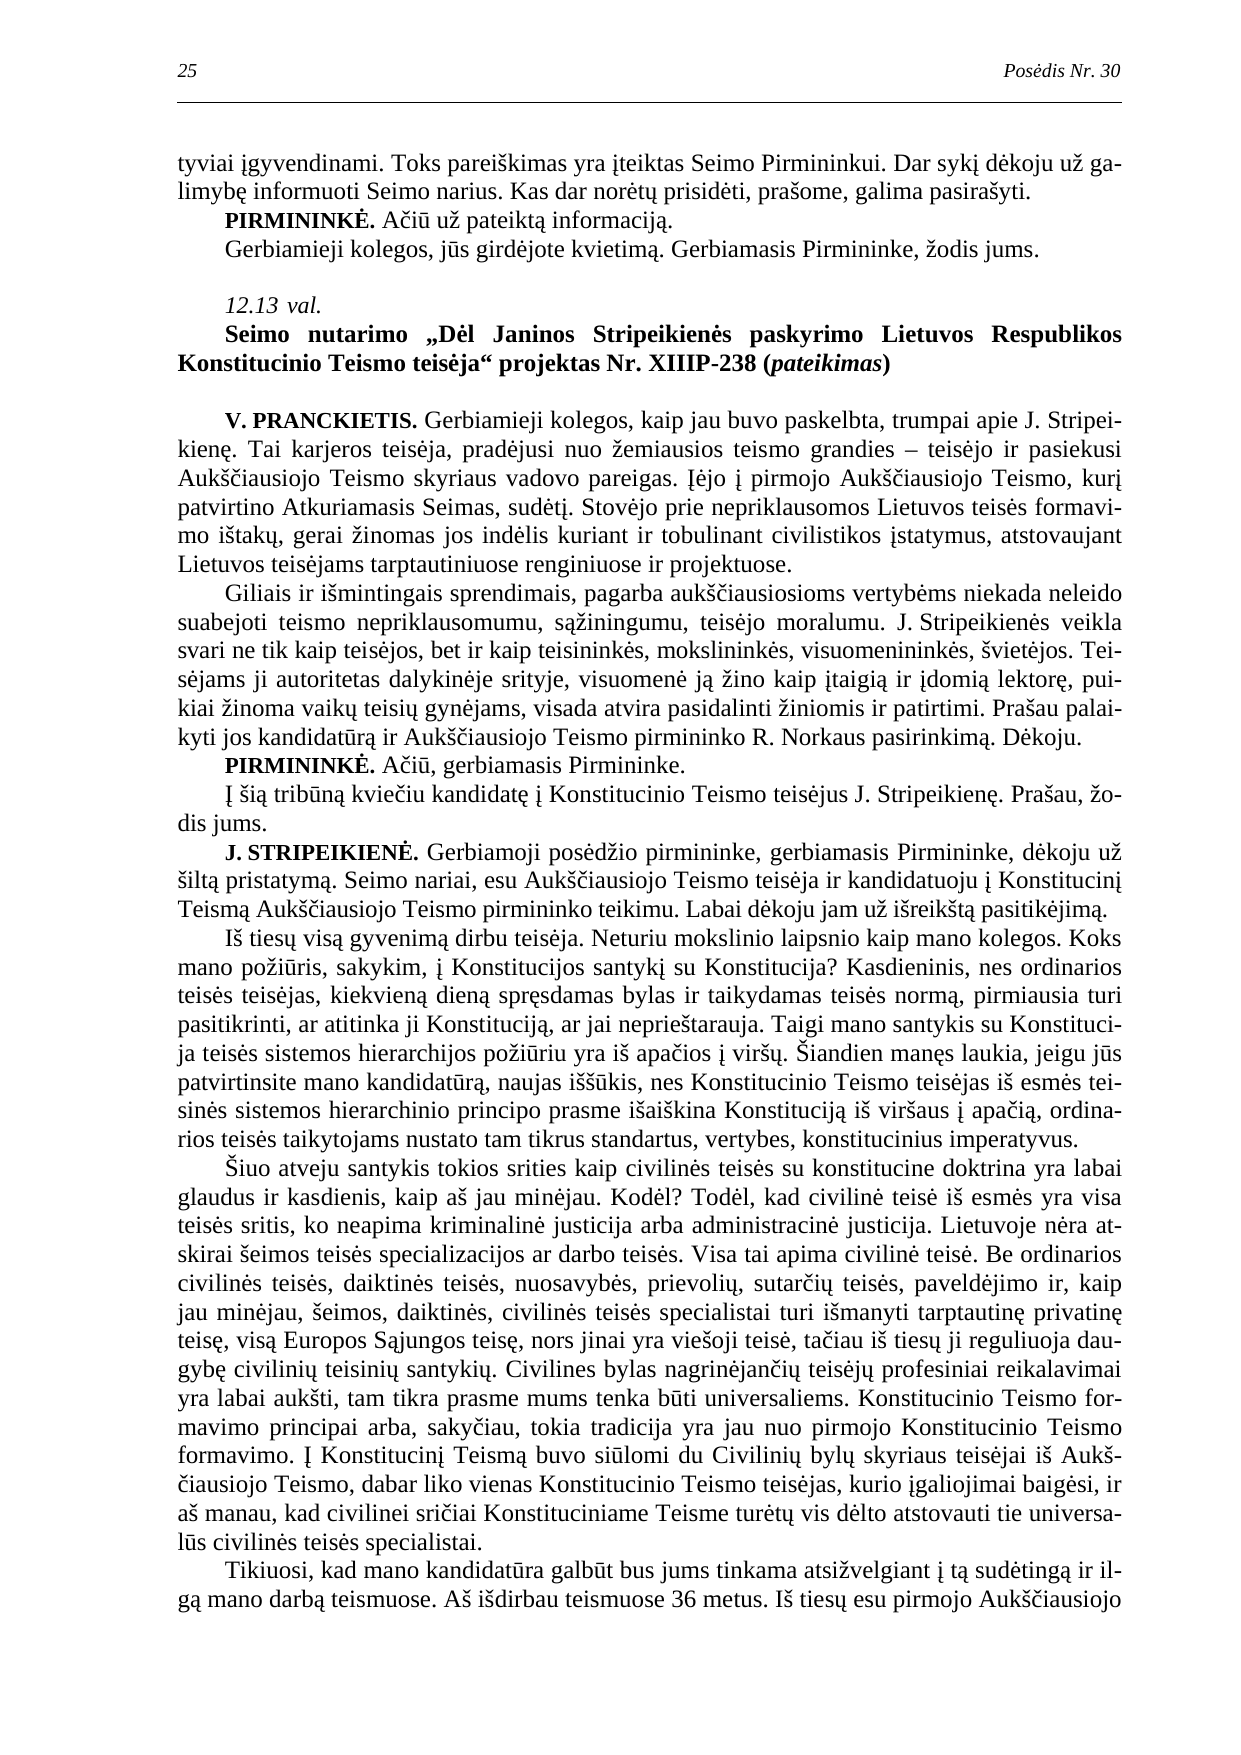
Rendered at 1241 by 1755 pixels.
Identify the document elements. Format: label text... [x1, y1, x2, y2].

text ty­viai įgy­ven­di­na­mi. Toks pa­reiš­ki­mas yra įteik­tas Sei­mo Pir­mi­nin­kui. Dar sy­kį dė­ko­ju už ga­li­my­bę in­for­muo­ti Sei­mo na­rius. Kas dar no­rė­tų pri­si­dė­ti, pra­šo­me, ga­li­ma pa­si­ra­šy­ti. [177, 148, 1122, 205]
text Ger­bia­mie­ji ko­le­gos, jūs gir­dė­jo­te kvie­ti­mą. Ger­bia­ma­sis Pir­mi­nin­ke, žo­dis jums. [177, 234, 1122, 263]
text Sei­mo nu­ta­ri­mo „Dėl Ja­ni­nos Stri­pei­kie­nės pa­sky­ri­mo Lie­tu­vos Res­pub­li­kos Konsti­tu­ci­nio Teis­mo tei­sė­ja“ pro­jek­tas Nr. XIIIP-238 (pa­tei­ki­mas) [177, 319, 1122, 377]
text 12.13 val. [224, 291, 1122, 319]
text Šiuo at­ve­ju san­ty­kis to­kios sri­ties kaip ci­vi­li­nės tei­sės su kon­sti­tu­ci­ne dok­tri­na yra la­bai glau­dus ir kas­die­nis, kaip aš jau mi­nė­jau. Ko­dėl? To­dėl, kad ci­vi­li­nė tei­sė iš es­mės yra vi­sa tei­sės sri­tis, ko ne­ap­ima kri­mi­na­li­nė jus­ti­ci­ja ar­ba ad­mi­nist­ra­ci­nė jus­ti­ci­ja. Lie­tu­vo­je nė­ra at­ski­rai šei­mos tei­sės spe­cia­li­za­ci­jos ar dar­bo tei­sės. Vi­sa tai ap­ima ci­vi­li­nė tei­sė. Be or­di­na­rios ci­vi­li­nės tei­sės, daik­ti­nės tei­sės, nuo­sa­vy­bės, prie­vo­lių, su­tar­čių tei­sės, pa­vel­dė­ji­mo ir, kaip jau mi­nė­jau, šei­mos, daik­ti­nės, ci­vi­li­nės tei­sės spe­cia­lis­tai tu­ri iš­ma­ny­ti tarp­tau­ti­nę pri­va­ti­nę tei­sę, vi­są Eu­ro­pos Są­jun­gos tei­sę, nors ji­nai yra vie­šo­ji tei­sė, ta­čiau iš tie­sų ji re­gu­liuo­ja dau­gy­bę ci­vi­li­nių tei­si­nių san­ty­kių. Ci­vi­li­nes by­las nag­ri­nė­jan­čių tei­sė­jų pro­fe­si­niai rei­ka­la­vi­mai yra la­bai aukš­ti, tam tik­ra pras­me mums ten­ka bū­ti uni­ver­sa­liems. Kon­sti­tu­ci­nio Teis­mo for­ma­vi­mo prin­ci­pai ar­ba, sa­ky­čiau, to­kia tra­di­ci­ja yra jau nuo pir­mo­jo Kon­sti­tu­ci­nio Teis­mo for­ma­vi­mo. Į Kon­sti­tu­ci­nį Teis­mą bu­vo siū­lo­mi du Ci­vi­li­nių by­lų sky­riaus tei­sė­jai iš Aukš­čiau­sio­jo Teis­mo, da­bar li­ko vie­nas Kon­sti­tu­ci­nio Teis­mo tei­sė­jas, ku­rio įga­lio­ji­mai bai­gė­si, ir aš ma­nau, kad ci­vi­li­nei sri­čiai Kon­sti­tu­ci­nia­me Teis­me tu­rė­tų vis dėl­to at­sto­vau­ti tie uni­ver­sa­lūs ci­vi­li­nės tei­sės spe­cia­lis­tai. [177, 1153, 1122, 1555]
text PIRMININKĖ. Ačiū, ger­bia­ma­sis Pir­mi­nin­ke. [177, 750, 1122, 779]
text Į šią tri­bū­ną kvie­čiu kan­di­da­tę į Kon­sti­tu­ci­nio Teis­mo tei­sė­jus J. Stri­pei­kie­nę. Pra­šau, žo­dis jums. [177, 779, 1122, 837]
text Ti­kiuo­si, kad ma­no kan­di­da­tū­ra gal­būt bus jums tin­ka­ma at­si­žvel­giant į tą su­dė­tin­gą ir il­gą ma­no dar­bą teis­muo­se. Aš iš­dir­bau teis­muo­se 36 me­tus. Iš tie­sų esu pir­mo­jo Aukš­čiau­sio­jo [177, 1555, 1122, 1613]
text Gi­liais ir iš­min­tin­gais spren­di­mais, pa­gar­ba aukš­čiau­sio­sioms ver­ty­bėms nie­ka­da ne­lei­do su­abe­jo­ti teis­mo ne­pri­klau­so­mu­mu, są­ži­nin­gu­mu, tei­sė­jo mo­ra­lu­mu. J. Stri­pei­kie­nės veik­la sva­ri ne tik kaip tei­sė­jos, bet ir kaip tei­si­nin­kės, moks­li­nin­kės, vi­suo­me­ni­nin­kės, švie­tė­jos. Tei­sė­jams ji au­to­ri­te­tas da­ly­ki­nė­je sri­ty­je, vi­suo­me­nė ją ži­no kaip įtai­gią ir įdo­mią lek­to­rę, pui­kiai ži­no­ma vai­kų tei­sių gy­nė­jams, vi­sa­da at­vi­ra pa­si­da­lin­ti ži­nio­mis ir pa­tir­ti­mi. Pra­šau pa­lai­ky­ti jos kan­di­da­tū­rą ir Aukš­čiau­sio­jo Teis­mo pir­mi­nin­ko R. Nor­kaus pa­si­rin­ki­mą. Dė­ko­ju. [177, 578, 1122, 750]
text J. STRIPEIKIENĖ. Ger­bia­mo­ji po­sė­džio pir­mi­nin­ke, ger­bia­ma­sis Pir­mi­nin­ke, dė­ko­ju už šil­tą pri­sta­ty­mą. Sei­mo na­riai, esu Aukš­čiau­sio­jo Teis­mo tei­sė­ja ir kan­di­da­tuo­ju į Kon­sti­tu­ci­nį Teis­mą Aukš­čiausiojo Teis­mo pir­mi­nin­ko tei­ki­mu. La­bai dė­ko­ju jam už iš­reikš­tą pa­si­ti­kė­ji­mą. [177, 837, 1122, 923]
text V. PRANCKIETIS. Ger­bia­mie­ji ko­le­gos, kaip jau bu­vo pa­skelb­ta, trum­pai apie J. Stri­pei­kie­nę. Tai kar­je­ros tei­sė­ja, pra­dė­ju­si nuo že­miau­sios teis­mo gran­dies – tei­sė­jo ir pa­sie­ku­si Aukš­čiau­sio­jo Teis­mo sky­riaus va­do­vo pa­rei­gas. Įė­jo į pir­mo­jo Aukš­čiau­sio­jo Teis­mo, ku­rį pa­tvir­ti­no At­ku­ria­ma­sis Sei­mas, su­dė­tį. Sto­vė­jo prie ne­pri­klau­so­mos Lie­tu­vos tei­sės for­ma­vi­mo iš­ta­kų, ge­rai ži­no­mas jos in­dė­lis ku­riant ir to­bu­li­nant ci­vi­lis­ti­kos įsta­ty­mus, at­sto­vau­jant Lie­tu­vos tei­sė­jams tarp­tau­ti­niuo­se ren­gi­niuo­se ir pro­jek­tuo­se. [177, 405, 1122, 578]
text Iš tie­sų vi­są gy­ve­ni­mą dir­bu tei­sė­ja. Ne­tu­riu moks­li­nio laips­nio kaip ma­no ko­le­gos. Koks ma­no po­žiū­ris, sa­ky­kim, į Kon­sti­tu­ci­jos san­ty­kį su Kon­sti­tu­ci­ja? Kas­die­ni­nis, nes or­di­na­rios tei­sės tei­sė­jas, kiek­vie­ną die­ną spręs­da­mas by­las ir tai­ky­da­mas tei­sės nor­mą, pir­miau­sia tu­ri pa­si­tik­rin­ti, ar ati­tin­ka ji Kon­sti­tu­ci­ją, ar jai ne­pri­eš­ta­rau­ja. Tai­gi ma­no san­ty­kis su Kon­sti­tu­ci­ja tei­sės sis­te­mos hie­rar­chi­jos po­žiū­riu yra iš apa­čios į vir­šų. Šian­dien ma­nęs lau­kia, jei­gu jūs pa­tvir­tin­si­te ma­no kan­di­da­tū­rą, nau­jas iš­šū­kis, nes Kon­sti­tu­ci­nio Teis­mo tei­sė­jas iš es­mės tei­si­nės sis­te­mos hie­rar­chi­nio prin­ci­po pras­me iš­aiš­ki­na Kon­sti­tu­ci­ją iš vir­šaus į apa­čią, or­di­na­rios tei­sės tai­ky­to­jams nu­sta­to tam tik­rus stan­dar­tus, ver­ty­bes, kon­sti­tu­ci­nius im­pe­ra­ty­vus. [177, 923, 1122, 1153]
text PIRMININKĖ. Ačiū už pa­teik­tą in­for­ma­ci­ją. [177, 205, 1122, 234]
